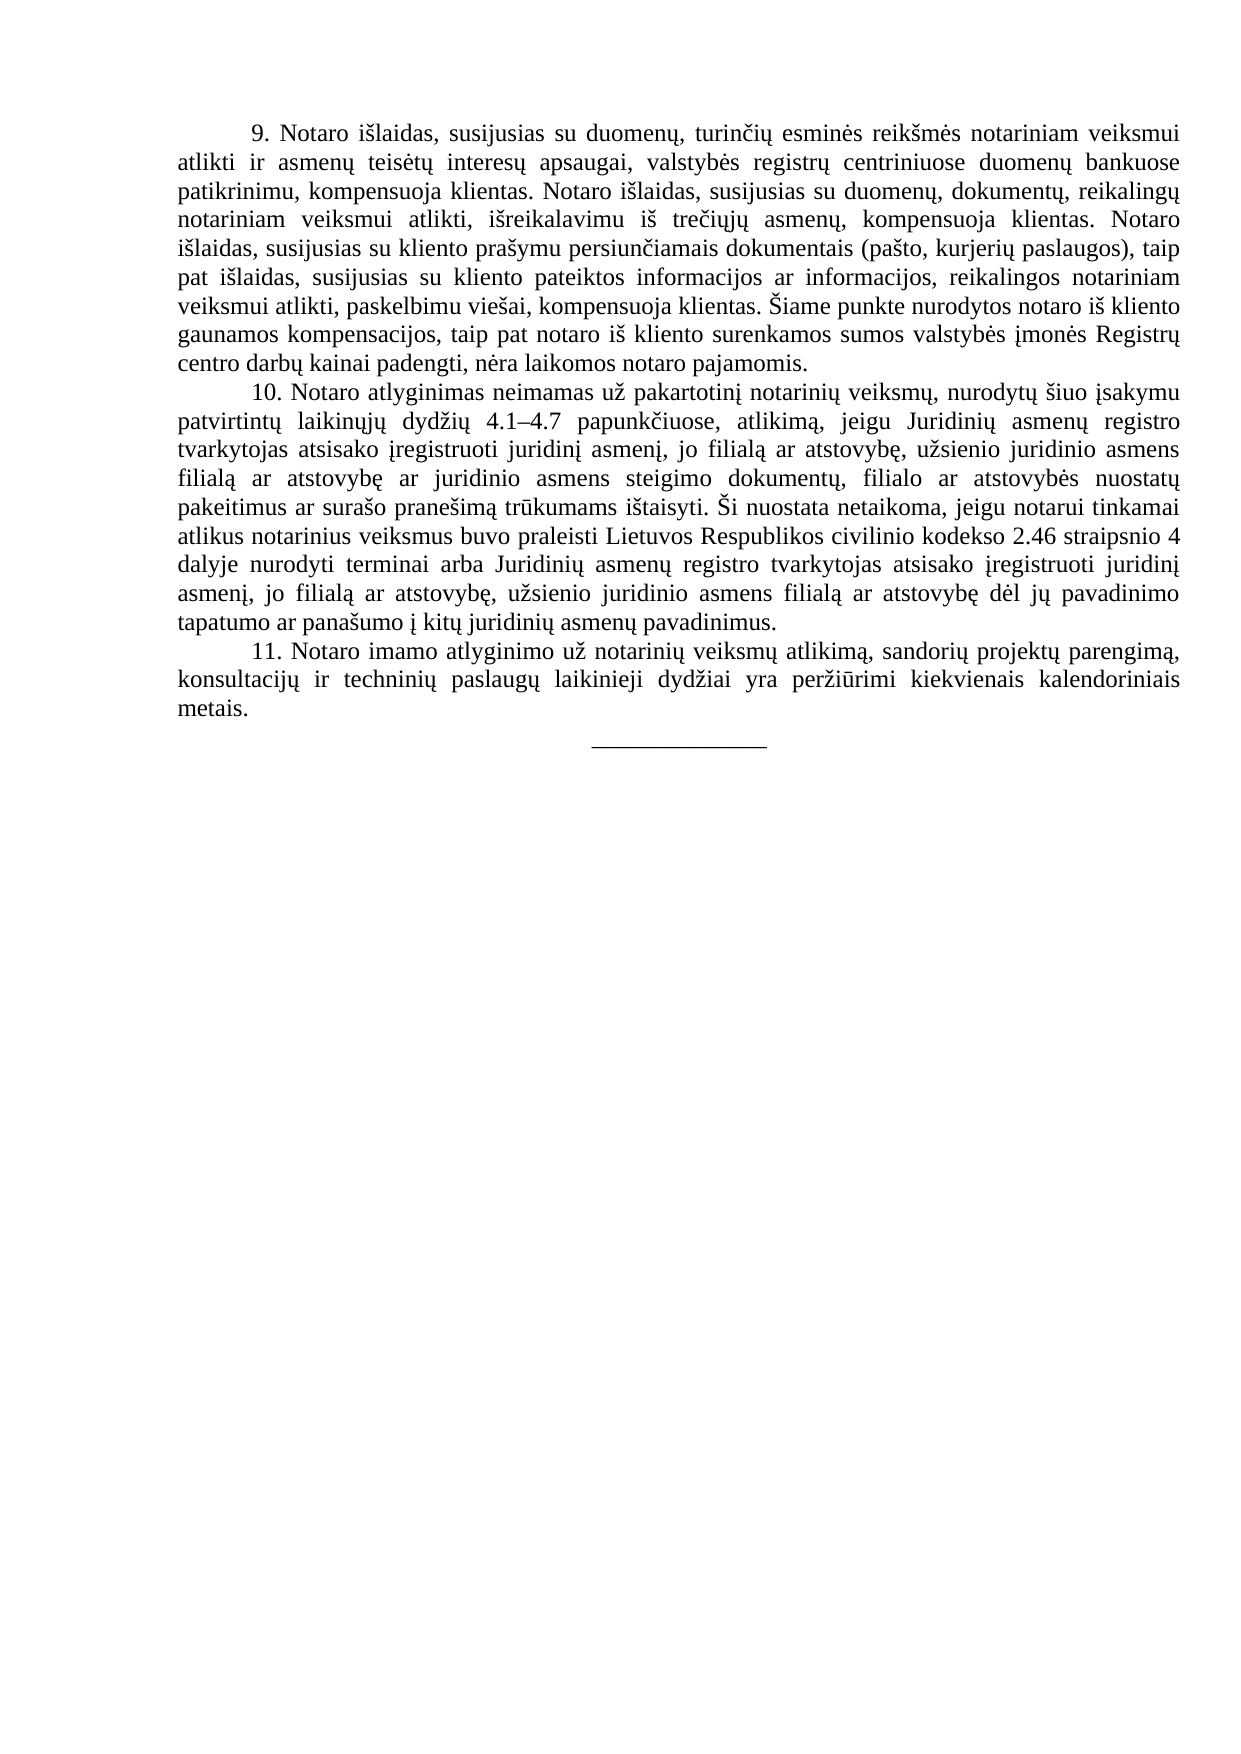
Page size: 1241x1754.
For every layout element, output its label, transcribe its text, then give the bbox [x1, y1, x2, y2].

text 10. Notaro atlyginimas neimamas už pakartotinį notarinių veiksmų, nurodytų šiuo įsakymu patvirtintų laikinųjų dydžių 4.1–4.7 papunkčiuose, atlikimą, jeigu Juridinių asmenų registro tvarkytojas atsisako įregistruoti juridinį asmenį, jo filialą ar atstovybę, užsienio juridinio asmens filialą ar atstovybę ar juridinio asmens steigimo dokumentų, filialo ar atstovybės nuostatų pakeitimus ar surašo pranešimą trūkumams ištaisyti. Ši nuostata netaikoma, jeigu notarui tinkamai atlikus notarinius veiksmus buvo praleisti Lietuvos Respublikos civilinio kodekso 2.46 straipsnio 4 dalyje nurodyti terminai arba Juridinių asmenų registro tvarkytojas atsisako įregistruoti juridinį asmenį, jo filialą ar atstovybę, užsienio juridinio asmens filialą ar atstovybę dėl jų pavadinimo tapatumo ar panašumo į kitų juridinių asmenų pavadinimus. [177, 377, 1181, 636]
text 9. Notaro išlaidas, susijusias su duomenų, turinčių esminės reikšmės notariniam veiksmui atlikti ir asmenų teisėtų interesų apsaugai, valstybės registrų centriniuose duomenų bankuose patikrinimu, kompensuoja klientas. Notaro išlaidas, susijusias su duomenų, dokumentų, reikalingų notariniam veiksmui atlikti, išreikalavimu iš trečiųjų asmenų, kompensuoja klientas. Notaro išlaidas, susijusias su kliento prašymu persiunčiamais dokumentais (pašto, kurjerių paslaugos), taip pat išlaidas, susijusias su kliento pateiktos informacijos ar informacijos, reikalingos notariniam veiksmui atlikti, paskelbimu viešai, kompensuoja klientas. Šiame punkte nurodytos notaro iš kliento gaunamos kompensacijos, taip pat notaro iš kliento surenkamos sumos valstybės įmonės Registrų centro darbų kainai padengti, nėra laikomos notaro pajamomis. [177, 118, 1181, 377]
text 11. Notaro imamo atlyginimo už notarinių veiksmų atlikimą, sandorių projektų parengimą, konsultacijų ir techninių paslaugų laikinieji dydžiai yra peržiūrimi kiekvienais kalendoriniais metais. [177, 636, 1181, 722]
text ______________ [177, 722, 1181, 751]
